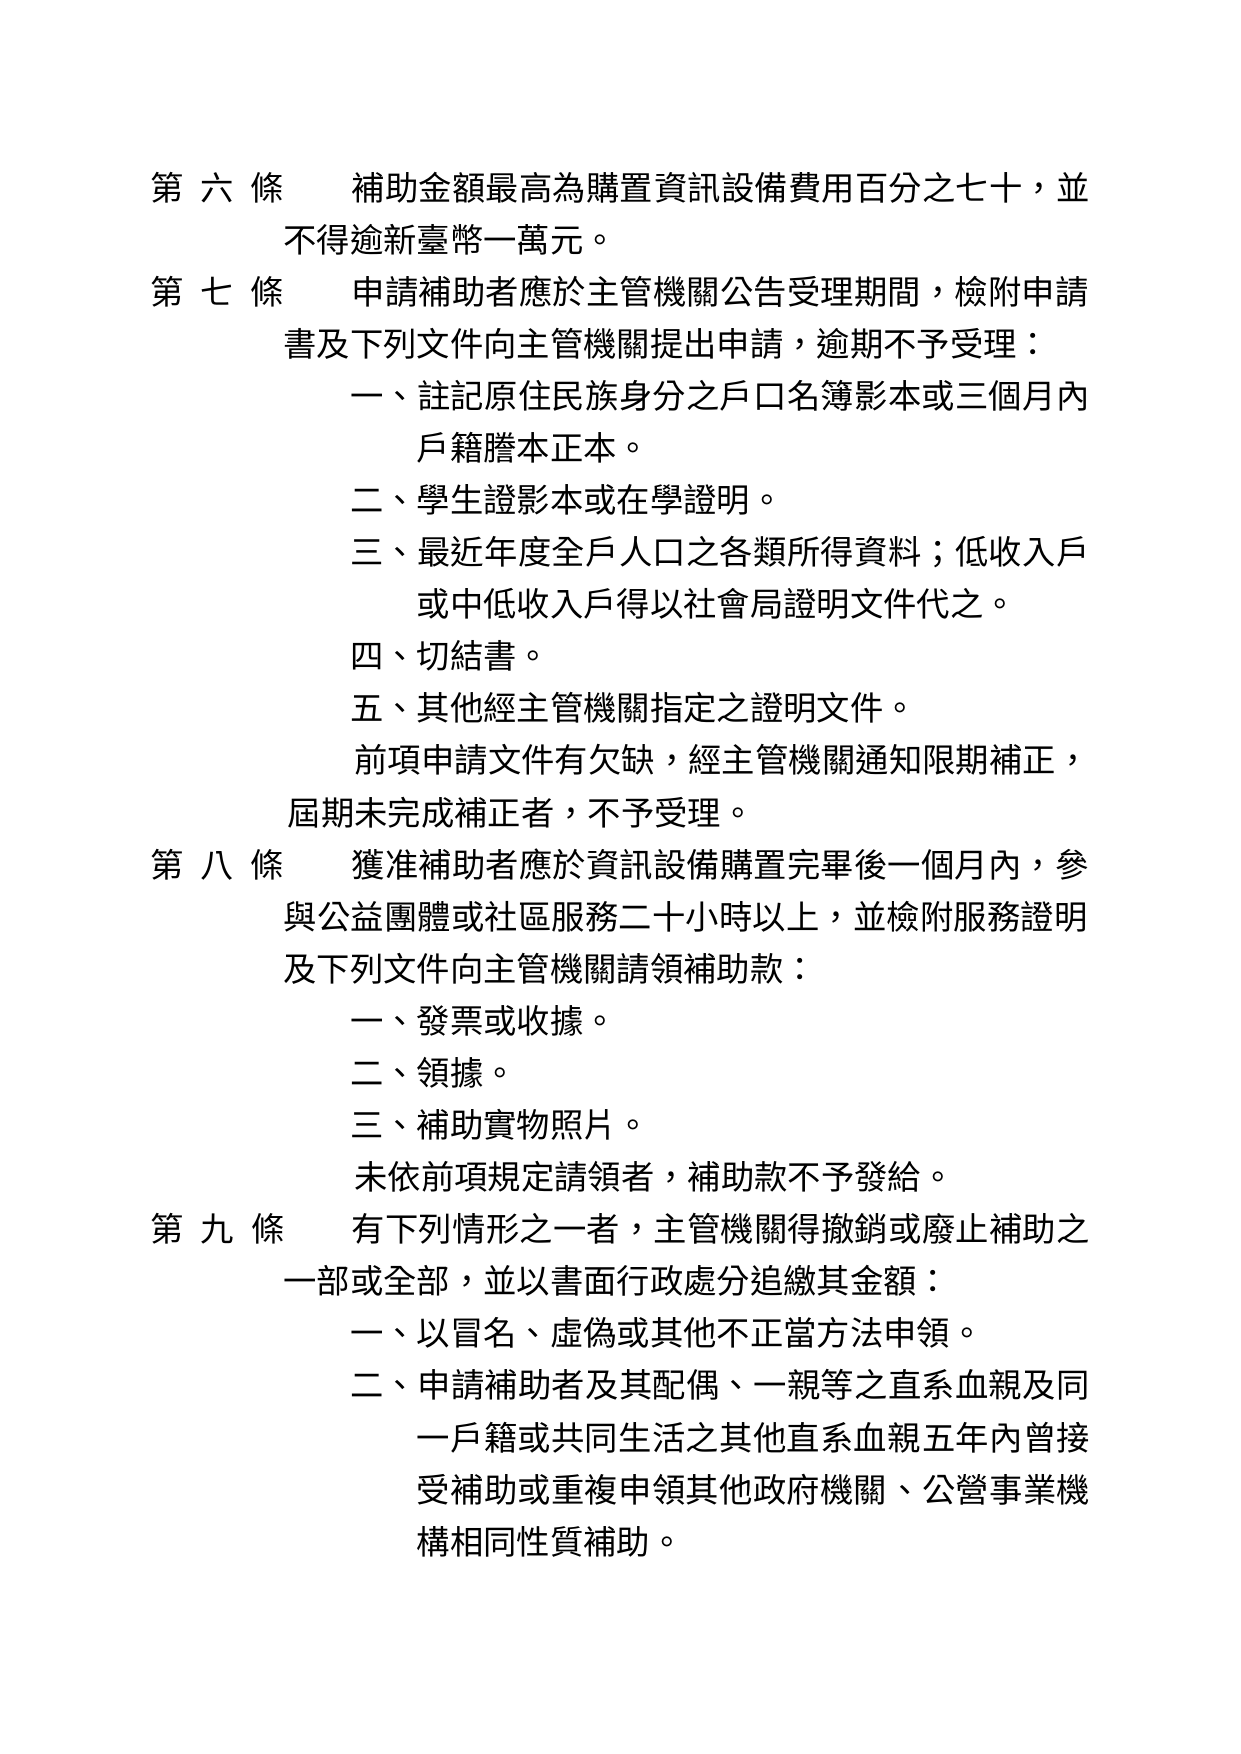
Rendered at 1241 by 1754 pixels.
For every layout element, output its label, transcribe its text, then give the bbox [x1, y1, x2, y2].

text 二、申請補助者及其配偶、一親等之直系血親及同一戶籍或共同生活之其他直系血親五年內曾接受補助或重複申領其他政府機關、公營事業機構相同性質補助。 [350, 1356, 1090, 1564]
text 未依前項規定請領者，補助款不予發給。 [287, 1148, 1090, 1200]
text 三、補助實物照片。 [350, 1096, 1090, 1148]
text 第 七 條 申請補助者應於主管機關公告受理期間，檢附申請書及下列文件向主管機關提出申請，逾期不予受理： [150, 262, 1090, 367]
text 四、切結書。 [350, 627, 1090, 679]
text 第 九 條 有下列情形之一者，主管機關得撤銷或廢止補助之一部或全部，並以書面行政處分追繳其金額： [150, 1200, 1090, 1304]
text 第 六 條 補助金額最高為購置資訊設備費用百分之七十，並不得逾新臺幣一萬元。 [150, 158, 1090, 262]
text 三、最近年度全戶人口之各類所得資料；低收入戶或中低收入戶得以社會局證明文件代之。 [350, 523, 1090, 627]
text 五、其他經主管機關指定之證明文件。 [350, 679, 1090, 731]
text 前項申請文件有欠缺，經主管機關通知限期補正，屆期未完成補正者，不予受理。 [287, 731, 1090, 835]
text 第 八 條 獲准補助者應於資訊設備購置完畢後一個月內，參與公益團體或社區服務二十小時以上，並檢附服務證明及下列文件向主管機關請領補助款： [150, 835, 1090, 992]
text 二、學生證影本或在學證明。 [350, 471, 1090, 523]
text 二、領據。 [350, 1044, 1090, 1096]
text 一、以冒名、虛偽或其他不正當方法申領。 [350, 1304, 1090, 1356]
text 一、註記原住民族身分之戶口名簿影本或三個月內戶籍謄本正本。 [350, 367, 1090, 471]
text 一、發票或收據。 [350, 992, 1090, 1044]
